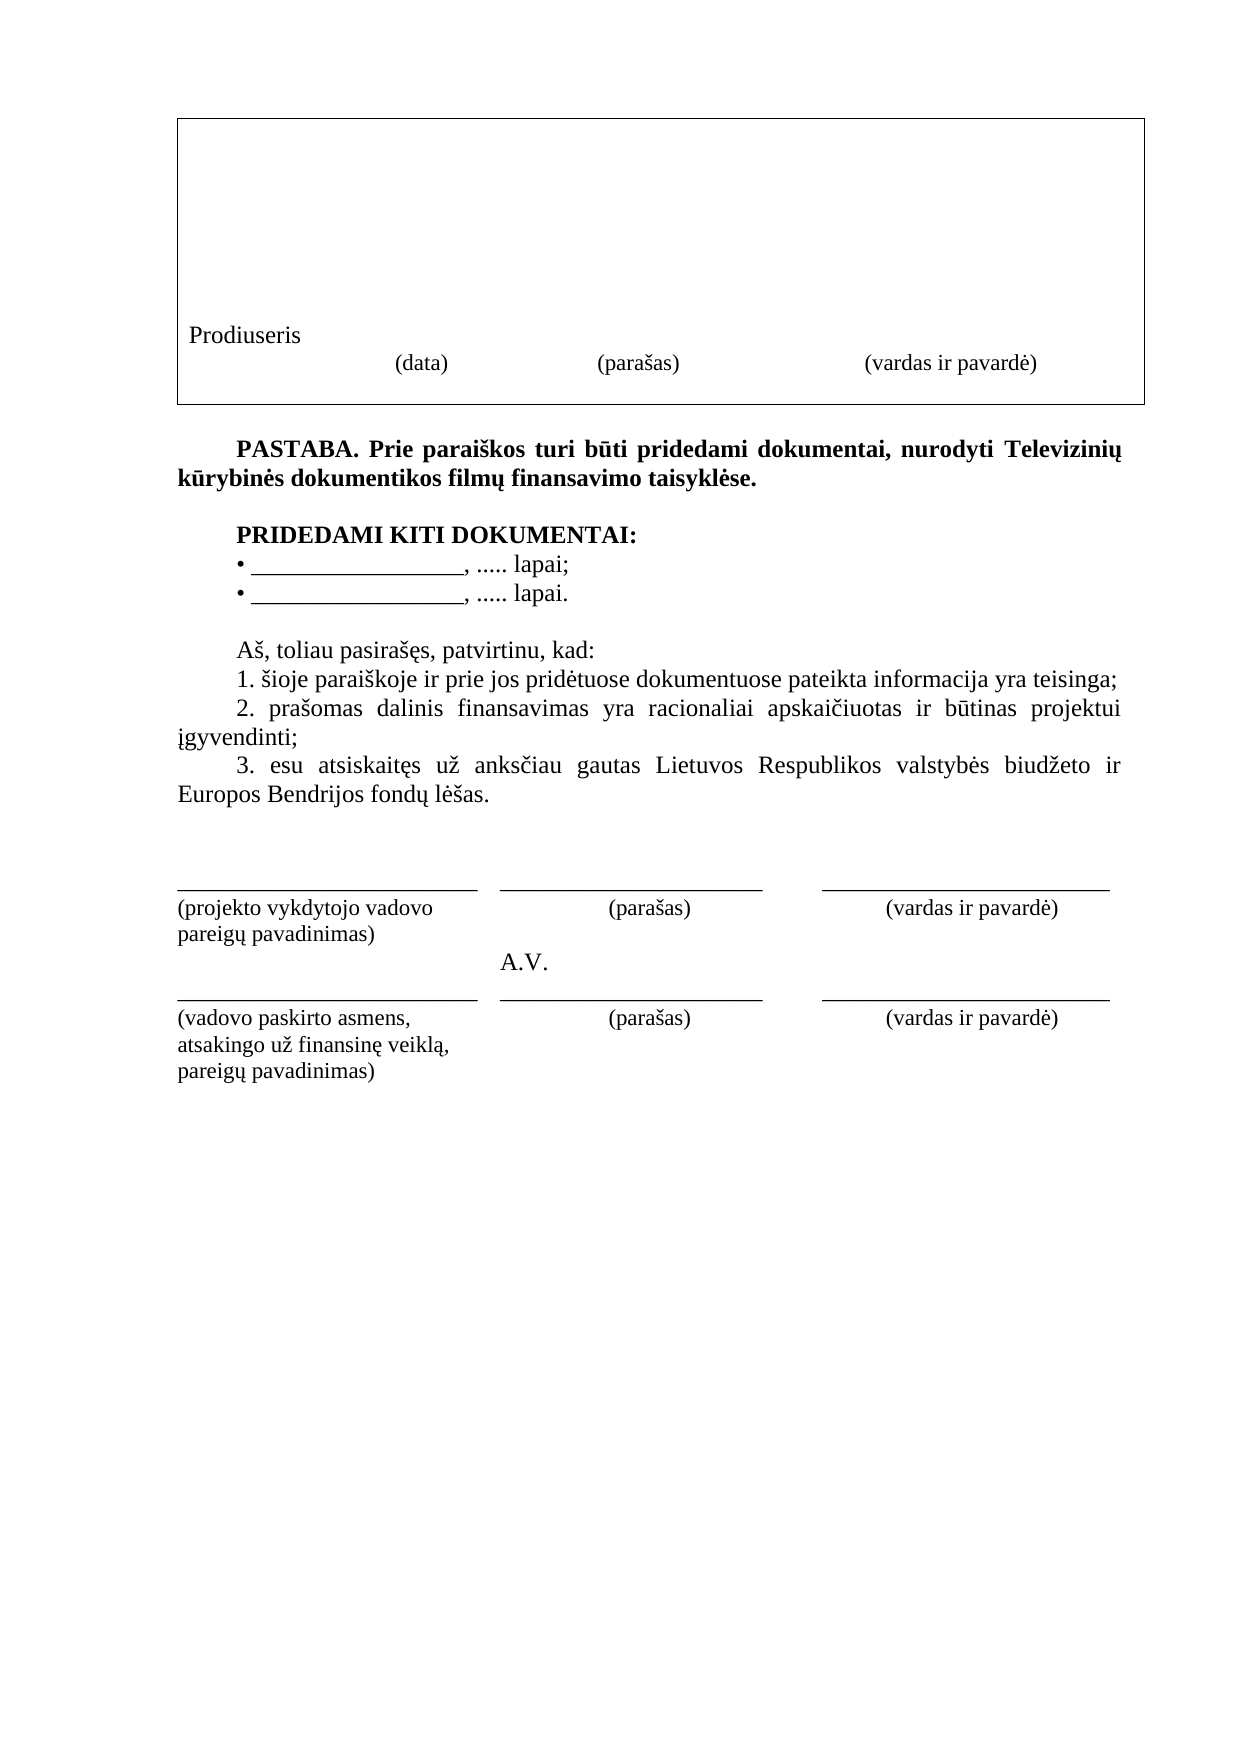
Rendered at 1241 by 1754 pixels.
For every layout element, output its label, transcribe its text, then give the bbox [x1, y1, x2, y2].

table_cell _____________________ [489, 976, 811, 1004]
table_cell (parašas) [489, 1004, 811, 1083]
table_cell (vardas ir pavardė) [811, 894, 1133, 947]
text • _________________, ..... lapai. [177, 578, 1122, 607]
table_cell (vardas ir pavardė) [811, 1004, 1133, 1083]
table_header Prodiuseris (data) (parašas) (vardas ir pavardė) [178, 119, 1144, 404]
text Aš, toliau pasirašęs, patvirtinu, kad: [177, 635, 1122, 664]
table_header ________________________ [166, 865, 488, 894]
table_cell ________________________ [166, 976, 488, 1004]
table_header _______________________ [811, 865, 1133, 894]
text PRIDEDAMI KITI DOKUMENTAI: [177, 520, 1122, 549]
table_cell A.V. [489, 947, 811, 976]
text PASTABA. Prie paraiškos turi būti pridedami dokumentai, nurodyti Televizinių kūrybinės dokumentikos filmų finansavimo taisyklėse. [177, 434, 1122, 492]
table_cell (projekto vykdytojo vadovo pareigų pavadinimas) [166, 894, 488, 947]
table_header _____________________ [489, 865, 811, 894]
table_cell [166, 947, 488, 976]
table_cell (vadovo paskirto asmens, atsakingo už finansinę veiklą, pareigų pavadinimas) [166, 1004, 488, 1083]
table_cell (parašas) [489, 894, 811, 947]
table_cell _______________________ [811, 976, 1133, 1004]
table_cell [811, 947, 1133, 976]
text 3. esu atsiskaitęs už anksčiau gautas Lietuvos Respublikos valstybės biudžeto ir Europos Bendrijos fondų lėšas. [177, 750, 1122, 808]
text 2. prašomas dalinis finansavimas yra racionaliai apskaičiuotas ir būtinas projektui įgyvendinti; [177, 693, 1122, 750]
text • _________________, ..... lapai; [177, 549, 1122, 578]
text 1. šioje paraiškoje ir prie jos pridėtuose dokumentuose pateikta informacija yra teisinga; [177, 664, 1122, 693]
